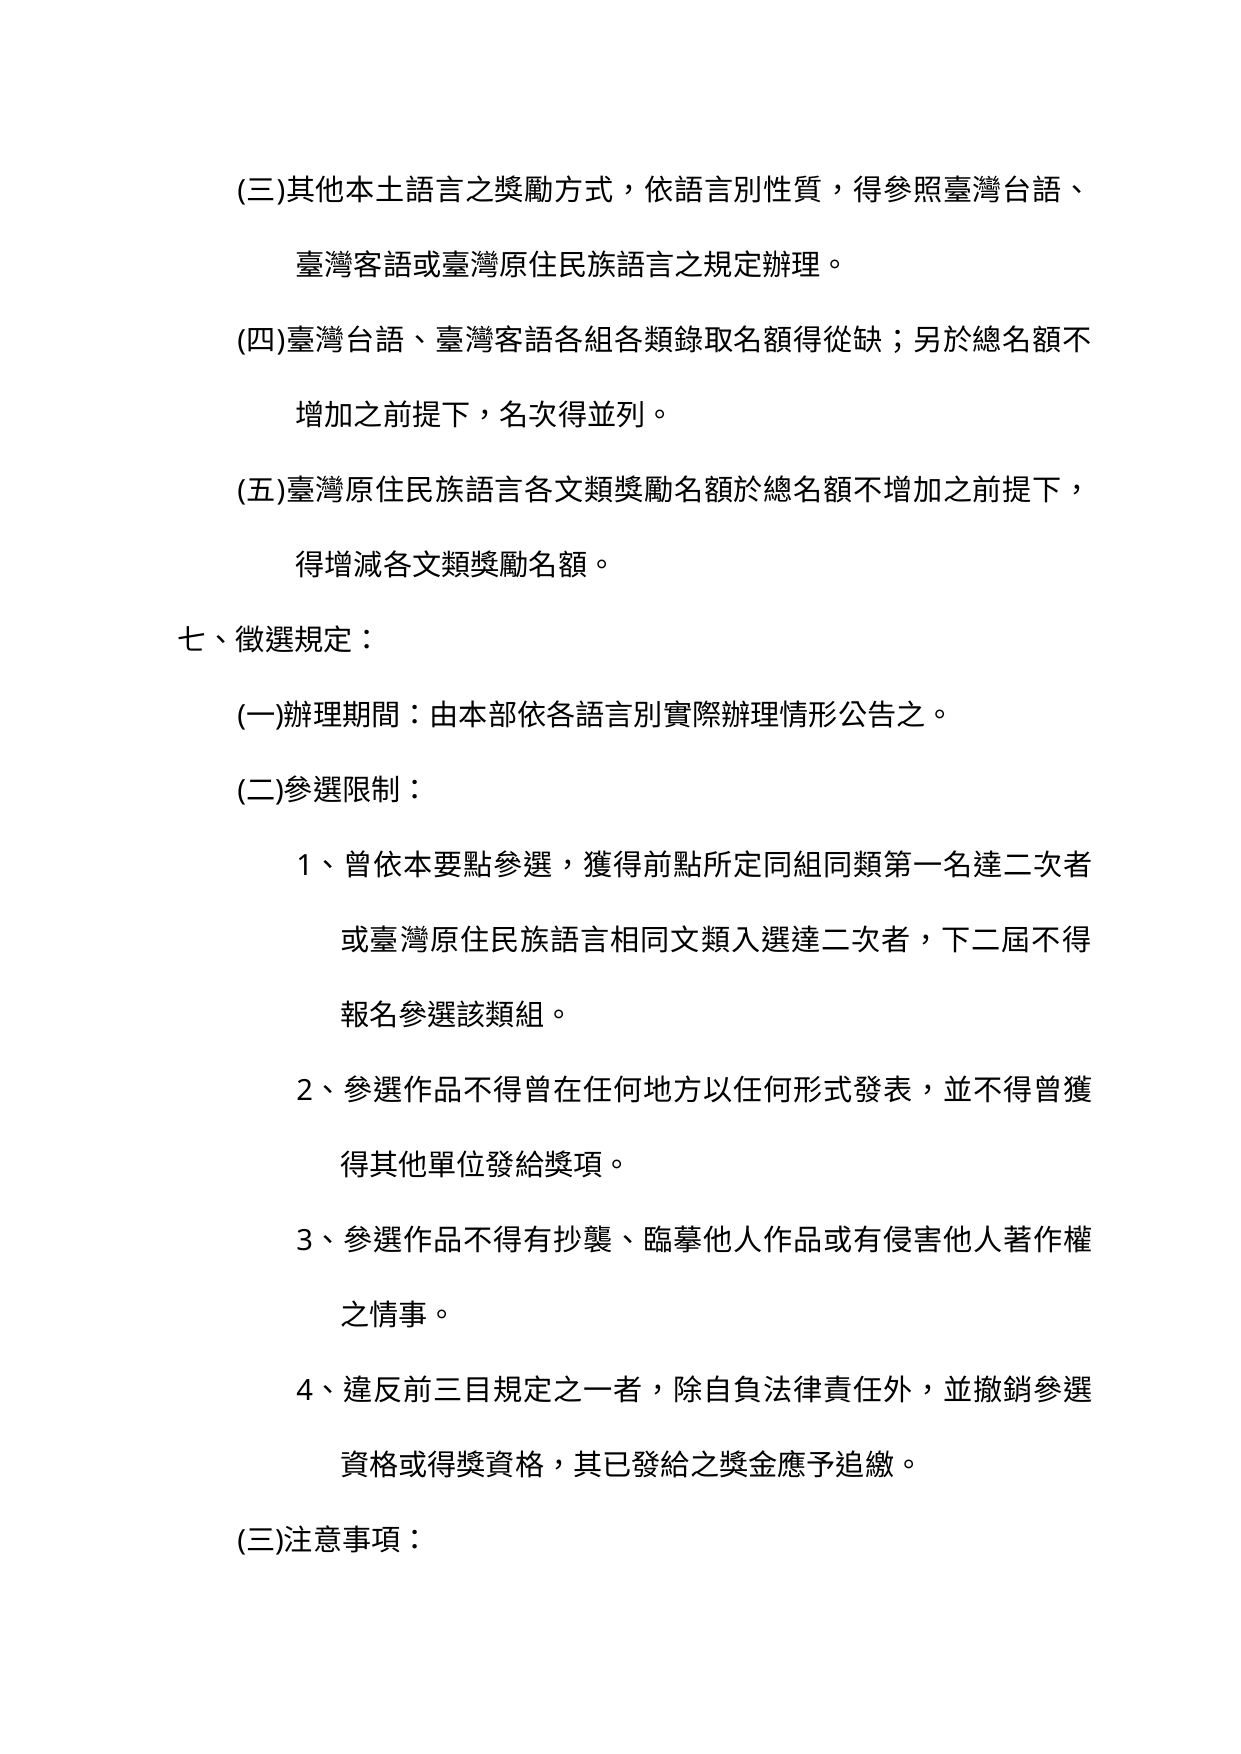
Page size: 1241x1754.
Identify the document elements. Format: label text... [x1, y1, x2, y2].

text 2、參選作品不得曾在任何地方以任何形式發表，並不得曾獲得其他單位發給獎項。 [296, 1050, 1092, 1200]
text 4、違反前三目規定之一者，除自負法律責任外，並撤銷參選資格或得獎資格，其已發給之獎金應予追繳。 [296, 1350, 1092, 1500]
text (三)其他本土語言之獎勵方式，依語言別性質，得參照臺灣台語、臺灣客語或臺灣原住民族語言之規定辦理。 [237, 150, 1092, 300]
text (二)參選限制： [237, 750, 1092, 825]
text (三)注意事項： [237, 1500, 1092, 1575]
text 1、曾依本要點參選，獲得前點所定同組同類第一名達二次者或臺灣原住民族語言相同文類入選達二次者，下二屆不得報名參選該類組。 [296, 825, 1092, 1050]
text (五)臺灣原住民族語言各文類獎勵名額於總名額不增加之前提下，得增減各文類獎勵名額。 [237, 450, 1092, 600]
text (一)辦理期間：由本部依各語言別實際辦理情形公告之。 [237, 675, 1092, 750]
text 七、徵選規定： [177, 600, 1092, 675]
text 3、參選作品不得有抄襲、臨摹他人作品或有侵害他人著作權之情事。 [296, 1200, 1092, 1350]
text (四)臺灣台語、臺灣客語各組各類錄取名額得從缺；另於總名額不增加之前提下，名次得並列。 [237, 300, 1092, 450]
